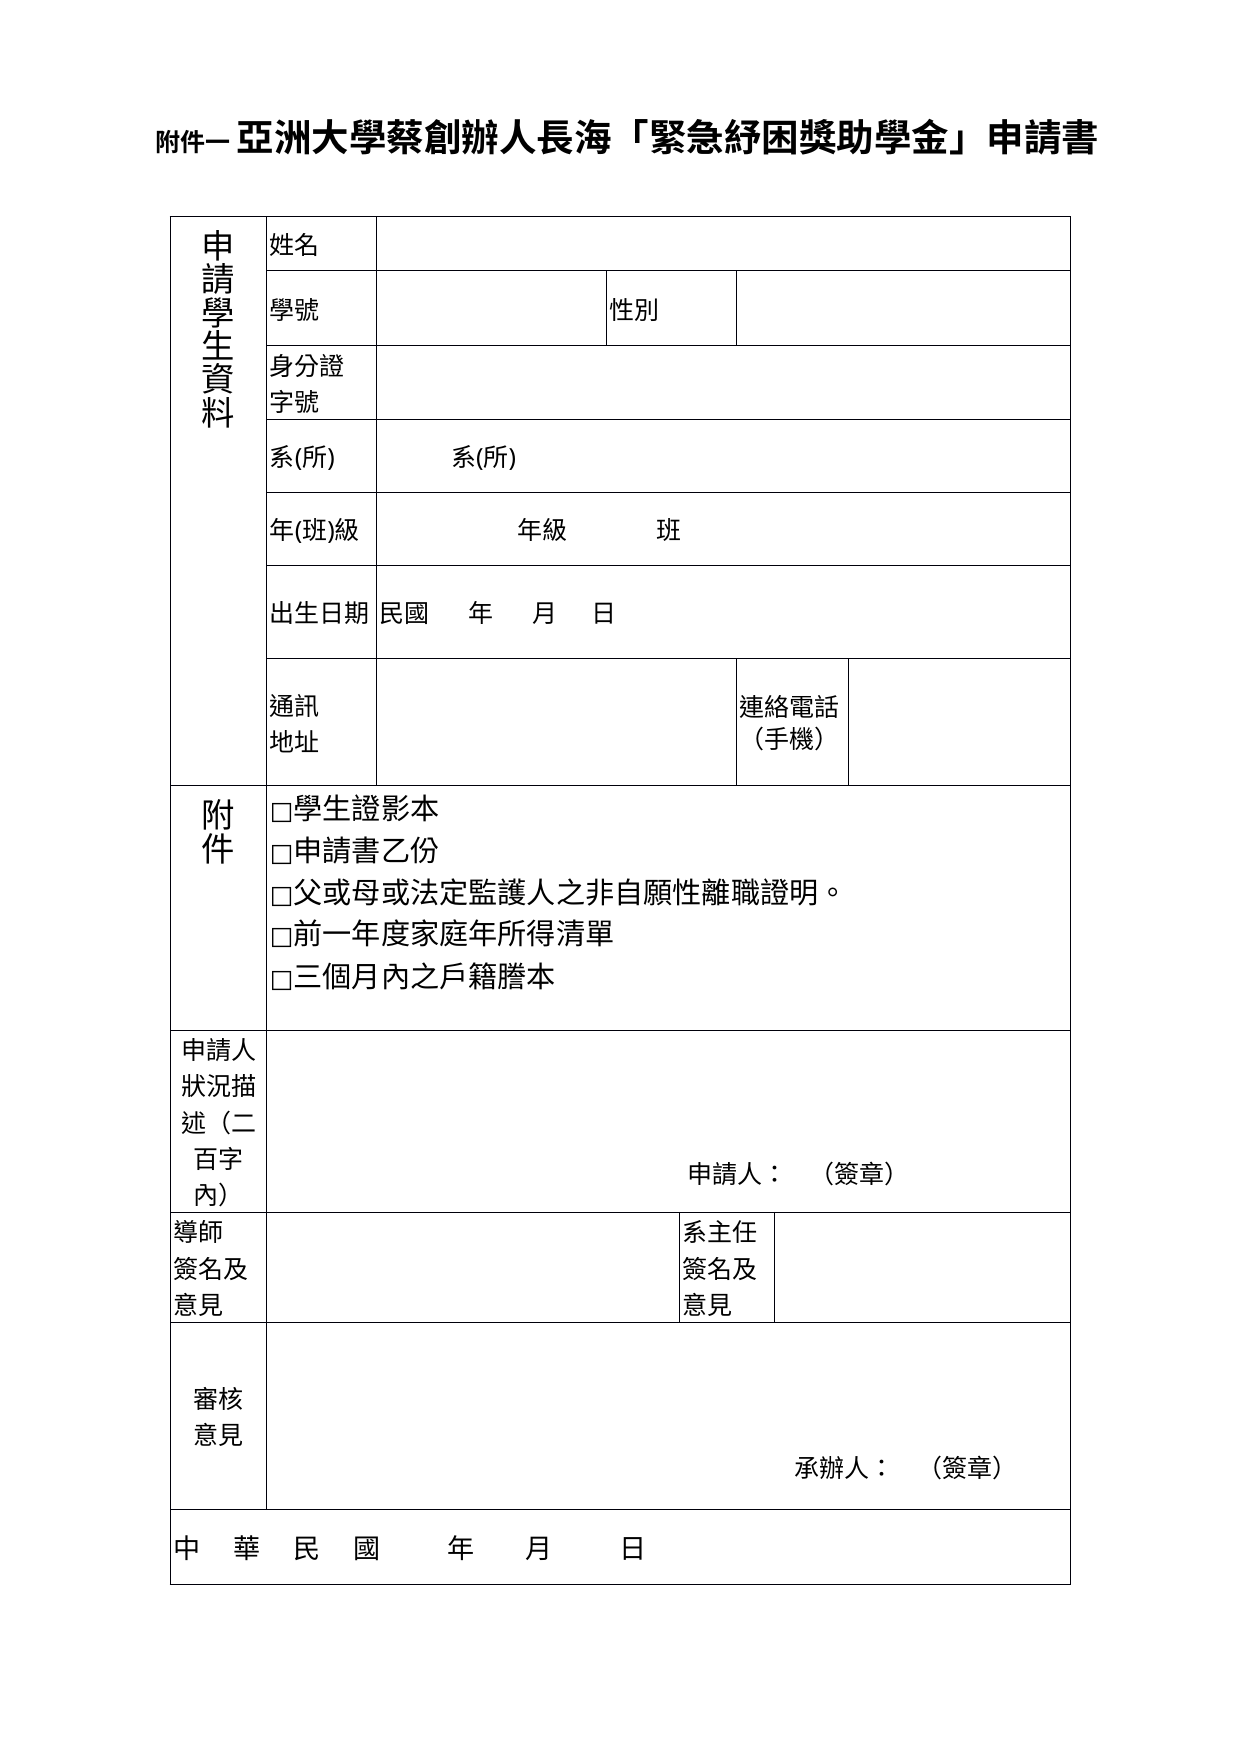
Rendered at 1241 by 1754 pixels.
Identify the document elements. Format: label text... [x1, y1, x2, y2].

table_cell 中 華 民 國 年 月 日 [171, 1510, 1070, 1584]
table_cell 系(所) [267, 420, 376, 492]
table_cell 系主任 簽名及意見 [680, 1213, 774, 1322]
table_cell 審核 意見 [171, 1323, 266, 1509]
table_cell [775, 1213, 1070, 1322]
table_header 姓名 [267, 217, 376, 270]
text 附件一 亞洲大學蔡創辦人長海「緊急紓困獎助學金」申請書 [118, 118, 1122, 160]
table_cell [267, 1213, 679, 1322]
table_cell [377, 271, 606, 345]
table_cell 出生日期 [267, 566, 376, 658]
table_cell 通訊 地址 [267, 659, 376, 785]
table_cell 年級 班 [377, 493, 1070, 564]
table_cell 連絡電話 （手機） [737, 659, 848, 785]
table_cell □學生證影本 □申請書乙份 □父或母或法定監護人之非自願性離職證明。 □前一年度家庭年所得清單 □三個月內之戶籍謄本 [267, 786, 1070, 1029]
table_cell [737, 271, 1070, 345]
table_cell 申請人： （簽章） [267, 1031, 1070, 1212]
table_cell 導師 簽名及意見 [171, 1213, 266, 1322]
table_cell 身分證 字號 [267, 346, 376, 419]
table_cell 系(所) [377, 420, 1070, 492]
table_header [377, 217, 1070, 270]
table_cell 學號 [267, 271, 376, 345]
table_cell 承辦人： （簽章） [267, 1323, 1070, 1509]
table_cell [849, 659, 1070, 785]
table_cell [377, 346, 1070, 419]
table_cell 民國 年 月 日 [377, 566, 1070, 658]
table_cell 性別 [607, 271, 736, 345]
table_cell 附件 [171, 786, 266, 1029]
table_header 申請學生資料 [171, 217, 266, 785]
table_cell [377, 659, 736, 785]
table_cell 申請人狀況描 述（二百字內） [171, 1031, 266, 1212]
table_cell 年(班)級 [267, 493, 376, 564]
